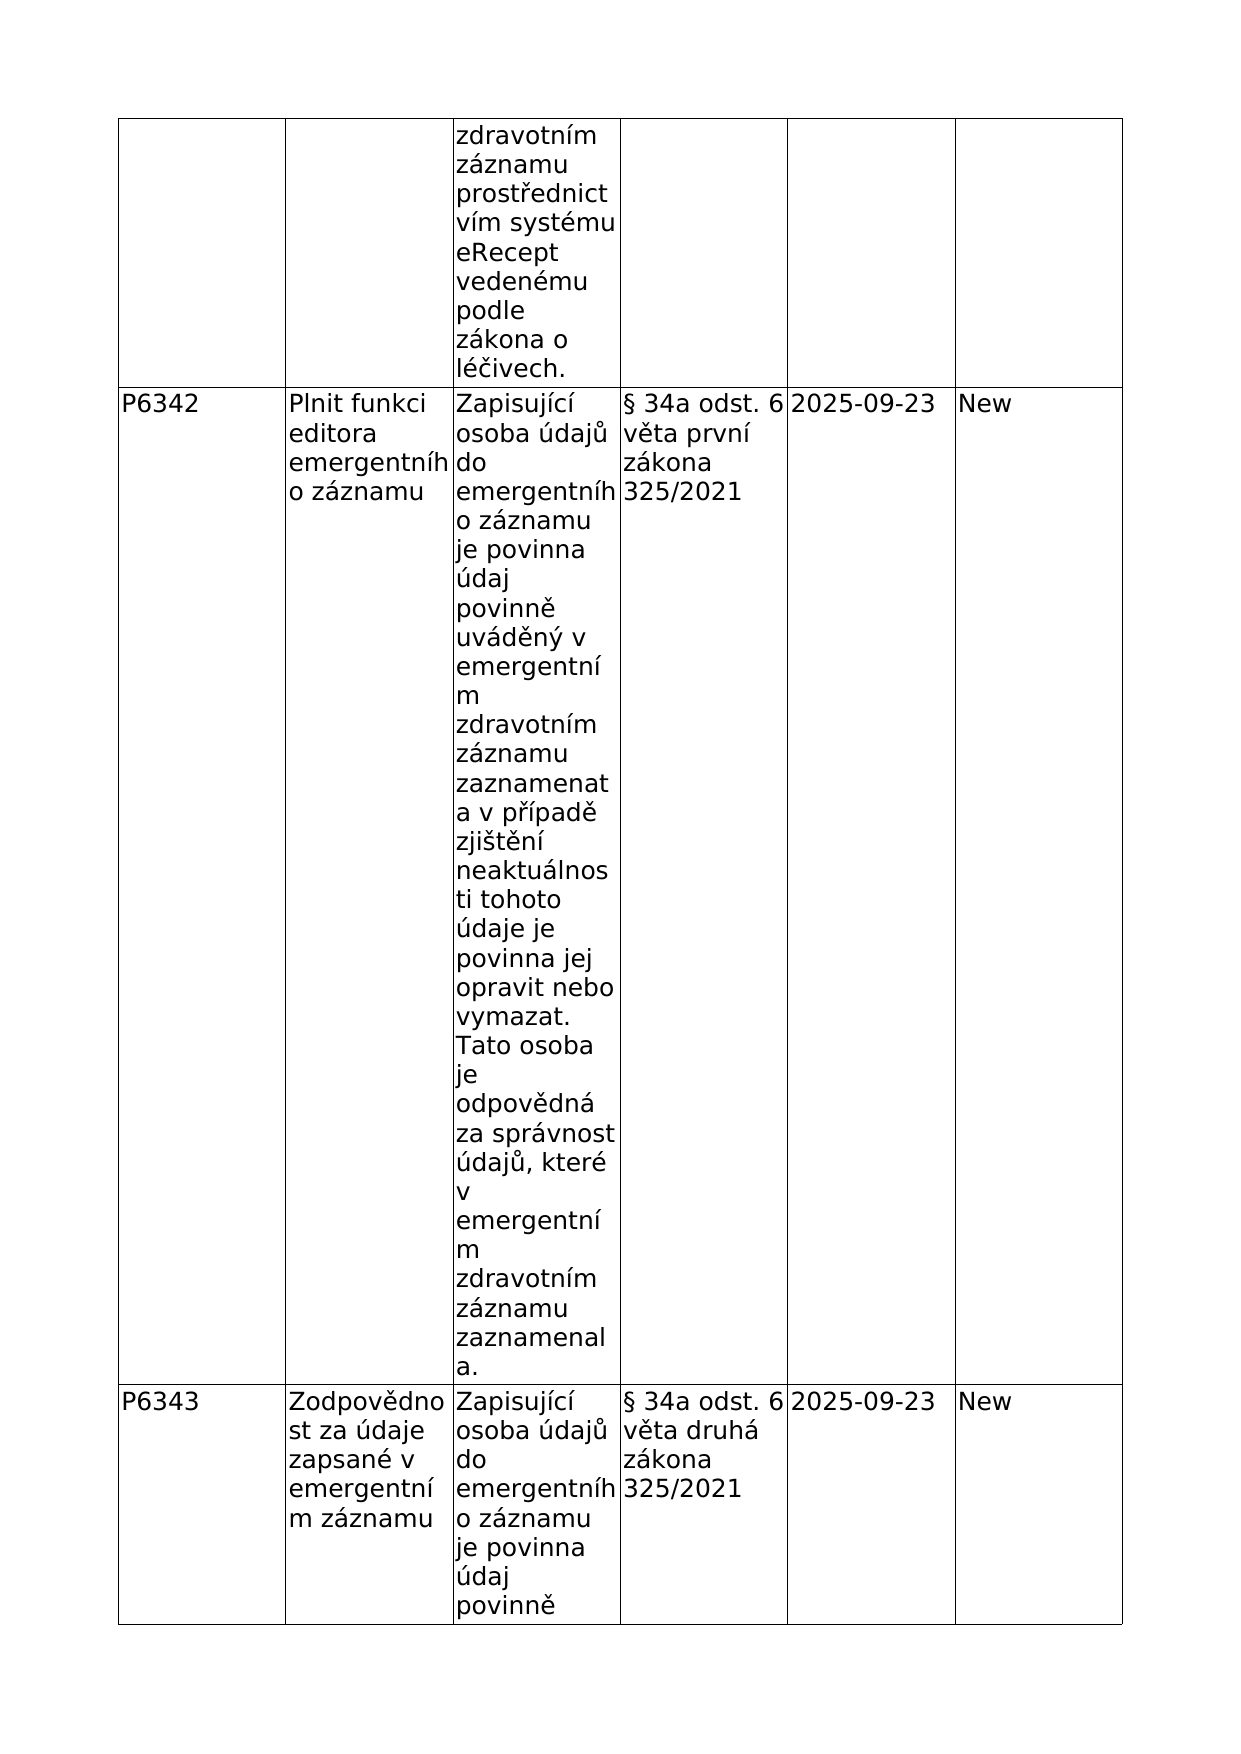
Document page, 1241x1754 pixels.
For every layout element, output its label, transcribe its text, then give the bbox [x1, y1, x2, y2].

table_cell [286, 119, 453, 387]
table_cell Zodpovědnost za údaje zapsané v emergentním záznamu [286, 1385, 453, 1623]
table_cell Zapisující osoba údajů do emergentního záznamu je povinna údaj povinně uváděný v emergentním zdravotním záznamu zaznamenat a v případě zjištění neaktuálnosti tohoto údaje je povinna jej opravit nebo vymazat. Tato osoba je odpovědná za správnost údajů, které v emergentním zdravotním záznamu zaznamenala. [454, 388, 620, 1384]
table_cell [956, 119, 1122, 387]
table_cell § 34a odst. 6 věta první zákona 325/2021 [621, 388, 787, 1384]
table_cell [621, 119, 787, 387]
table_cell Plnit funkci editora emergentního záznamu [286, 388, 453, 1384]
table_cell P6342 [119, 388, 285, 1384]
table_cell Zapisující osoba údajů do emergentního záznamu je povinna údaj povinně [454, 1385, 620, 1623]
table_cell [788, 119, 955, 387]
table_cell [119, 119, 285, 387]
table_cell New [956, 1385, 1122, 1623]
table_cell 2025-09-23 [788, 388, 955, 1384]
table_cell P6343 [119, 1385, 285, 1623]
table_cell New [956, 388, 1122, 1384]
table_cell zdravotním záznamu prostřednictvím systému eRecept vedenému podle zákona o léčivech. [454, 119, 620, 387]
table_cell 2025-09-23 [788, 1385, 955, 1623]
table_cell § 34a odst. 6 věta druhá zákona 325/2021 [621, 1385, 787, 1623]
